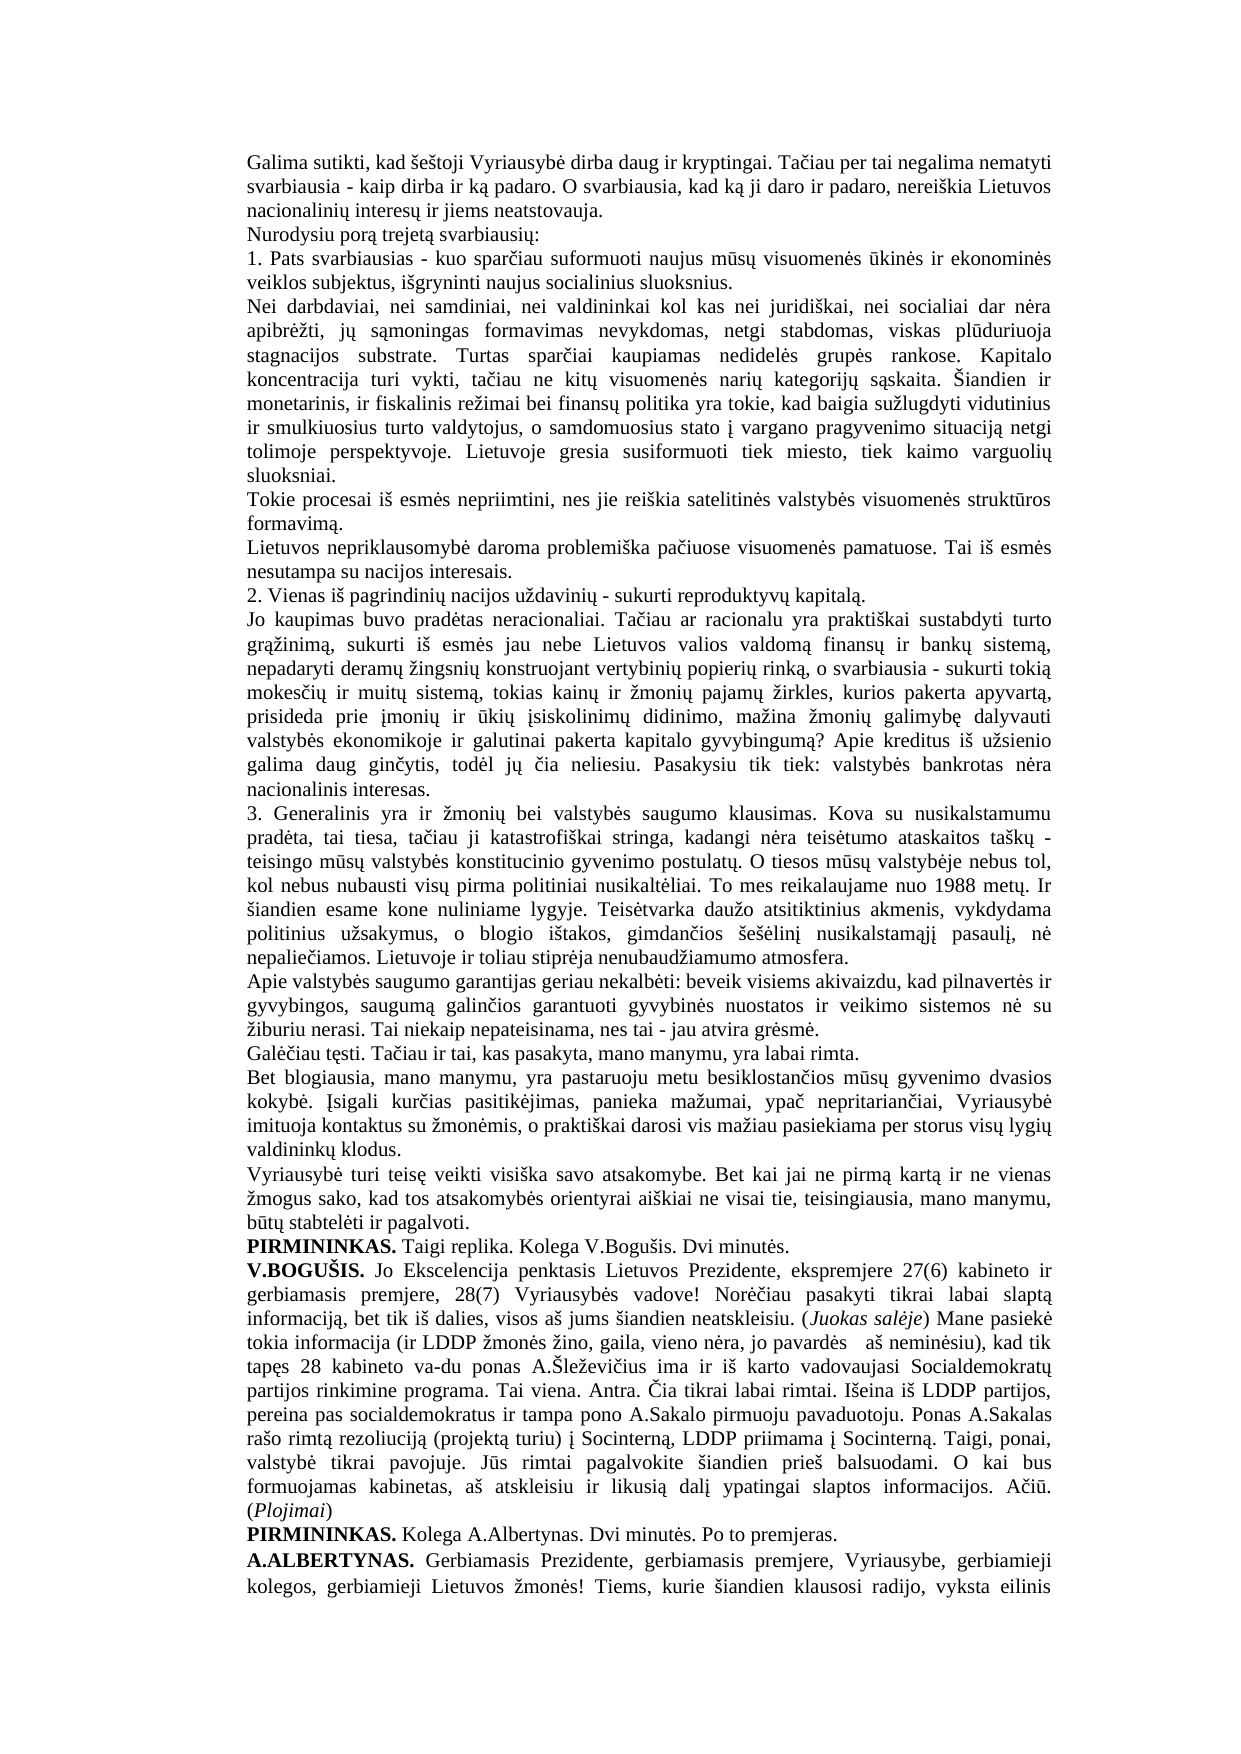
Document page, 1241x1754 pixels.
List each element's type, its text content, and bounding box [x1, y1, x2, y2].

text Vyriausybė turi teisę veikti visiška savo atsakomybe. Bet kai jai ne pirmą kartą ir ne vienas žmogus sako, kad tos atsakomybės orientyrai aiškiai ne visai tie, teisingiausia, mano manymu, būtų stabtelėti ir pagalvoti. [247, 1161, 1053, 1234]
text Tokie procesai iš esmės nepriimtini, nes jie reiškia satelitinės valstybės visuomenės struktūros formavimą. [247, 487, 1053, 535]
text Lietuvos nepriklausomybė daroma problemiška pačiuose visuomenės pamatuose. Tai iš esmės nesutampa su nacijos interesais. [247, 535, 1053, 583]
text Apie valstybės saugumo garantijas geriau nekalbėti: beveik visiems akivaizdu, kad pilnavertės ir gyvybingos, saugumą galinčios garantuoti gyvybinės nuostatos ir veikimo sistemos nė su žiburiu nerasi. Tai niekaip nepateisinama, nes tai - jau atvira grėsmė. [247, 969, 1053, 1041]
text PIRMININKAS. Taigi replika. Kolega V.Bogušis. Dvi minutės. [247, 1234, 1053, 1258]
text Galėčiau tęsti. Tačiau ir tai, kas pasakyta, mano manymu, yra labai rimta. [247, 1041, 1053, 1065]
text 2. Vienas iš pagrindinių nacijos uždavinių - sukurti reproduktyvų kapitalą. [247, 583, 1053, 607]
text Nurodysiu porą trejetą svarbiausių: [247, 222, 1053, 246]
text 3. Generalinis yra ir žmonių bei valstybės saugumo klausimas. Kova su nusikalstamumu pradėta, tai tiesa, tačiau ji katastrofiškai stringa, kadangi nėra teisėtumo ataskaitos taškų - teisingo mūsų valstybės konstitucinio gyvenimo postulatų. O tiesos mūsų valstybėje nebus tol, kol nebus nubausti visų pirma politiniai nusikaltėliai. To mes reikalaujame nuo 1988 metų. Ir šiandien esame kone nuliniame lygyje. Teisėtvarka daužo atsitiktinius akmenis, vykdydama politinius užsakymus, o blogio ištakos, gimdančios šešėlinį nusikalstamąjį pasaulį, nė nepaliečiamos. Lietuvoje ir toliau stiprėja nenubaudžiamumo atmosfera. [247, 801, 1053, 969]
text Nei darbdaviai, nei samdiniai, nei valdininkai kol kas nei juridiškai, nei socialiai dar nėra apibrėžti, jų sąmoningas formavimas nevykdomas, netgi stabdomas, viskas plūduriuoja stagnacijos substrate. Turtas sparčiai kaupiamas nedidelės grupės rankose. Kapitalo koncentracija turi vykti, tačiau ne kitų visuomenės narių kategorijų sąskaita. Šiandien ir monetarinis, ir fiskalinis režimai bei finansų politika yra tokie, kad baigia sužlugdyti vidutinius ir smulkiuosius turto valdytojus, o samdomuosius stato į vargano pragyvenimo situaciją netgi tolimoje perspektyvoje. Lietuvoje gresia susiformuoti tiek miesto, tiek kaimo varguolių sluoksniai. [247, 294, 1053, 487]
text Bet blogiausia, mano manymu, yra pastaruoju metu besiklostančios mūsų gyvenimo dvasios kokybė. Įsigali kurčias pasitikėjimas, panieka mažumai, ypač nepritariančiai, Vyriausybė imituoja kontaktus su žmonėmis, o praktiškai darosi vis mažiau pasiekiama per storus visų lygių valdininkų klodus. [247, 1065, 1053, 1161]
text V.BOGUŠIS. Jo Ekscelencija penktasis Lietuvos Prezidente, ekspremjere 27(6) kabineto ir gerbiamasis premjere, 28(7) Vyriausybės vadove! Norėčiau pasakyti tikrai labai slaptą informaciją, bet tik iš dalies, visos aš jums šiandien neatskleisiu. (Juokas salėje) Mane pasiekė tokia informacija (ir LDDP žmonės žino, gaila, vieno nėra, jo pavardės aš neminėsiu), kad tik tapęs 28 kabineto va-du ponas A.Šleževičius ima ir iš karto vadovaujasi Socialdemokratų partijos rinkimine programa. Tai viena. Antra. Čia tikrai labai rimtai. Išeina iš LDDP partijos, pereina pas socialdemokratus ir tampa pono A.Sakalo pirmuoju pavaduotoju. Ponas A.Sakalas rašo rimtą rezoliuciją (projektą turiu) į Socinterną, LDDP priimama į Socinterną. Taigi, ponai, valstybė tikrai pavojuje. Jūs rimtai pagalvokite šiandien prieš balsuodami. O kai bus formuojamas kabinetas, aš atskleisiu ir likusią dalį ypatingai slaptos informacijos. Ačiū. (Plojimai) [247, 1258, 1053, 1522]
text PIRMININKAS. Kolega A.Albertynas. Dvi minutės. Po to premjeras. [247, 1522, 1053, 1546]
text 1. Pats svarbiausias - kuo sparčiau suformuoti naujus mūsų visuomenės ūkinės ir ekonominės veiklos subjektus, išgryninti naujus socialinius sluoksnius. [247, 246, 1053, 294]
text A.ALBERTYNAS. Gerbiamasis Prezidente, gerbiamasis premjere, Vyriausybe, gerbiamieji kolegos, gerbiamieji Lietuvos žmonės! Tiems, kurie šiandien klausosi radijo, vyksta eilinis [247, 1546, 1053, 1598]
text Jo kaupimas buvo pradėtas neracionaliai. Tačiau ar racionalu yra praktiškai sustabdyti turto grąžinimą, sukurti iš esmės jau nebe Lietuvos valios valdomą finansų ir bankų sistemą, nepadaryti deramų žingsnių konstruojant vertybinių popierių rinką, o svarbiausia - sukurti tokią mokesčių ir muitų sistemą, tokias kainų ir žmonių pajamų žirkles, kurios pakerta apyvartą, prisideda prie įmonių ir ūkių įsiskolinimų didinimo, mažina žmonių galimybę dalyvauti valstybės ekonomikoje ir galutinai pakerta kapitalo gyvybingumą? Apie kreditus iš užsienio galima daug ginčytis, todėl jų čia neliesiu. Pasakysiu tik tiek: valstybės bankrotas nėra nacionalinis interesas. [247, 607, 1053, 801]
text Galima sutikti, kad šeštoji Vyriausybė dirba daug ir kryptingai. Tačiau per tai negalima nematyti svarbiausia - kaip dirba ir ką padaro. O svarbiausia, kad ką ji daro ir padaro, nereiškia Lietuvos nacionalinių interesų ir jiems neatstovauja. [247, 150, 1053, 222]
